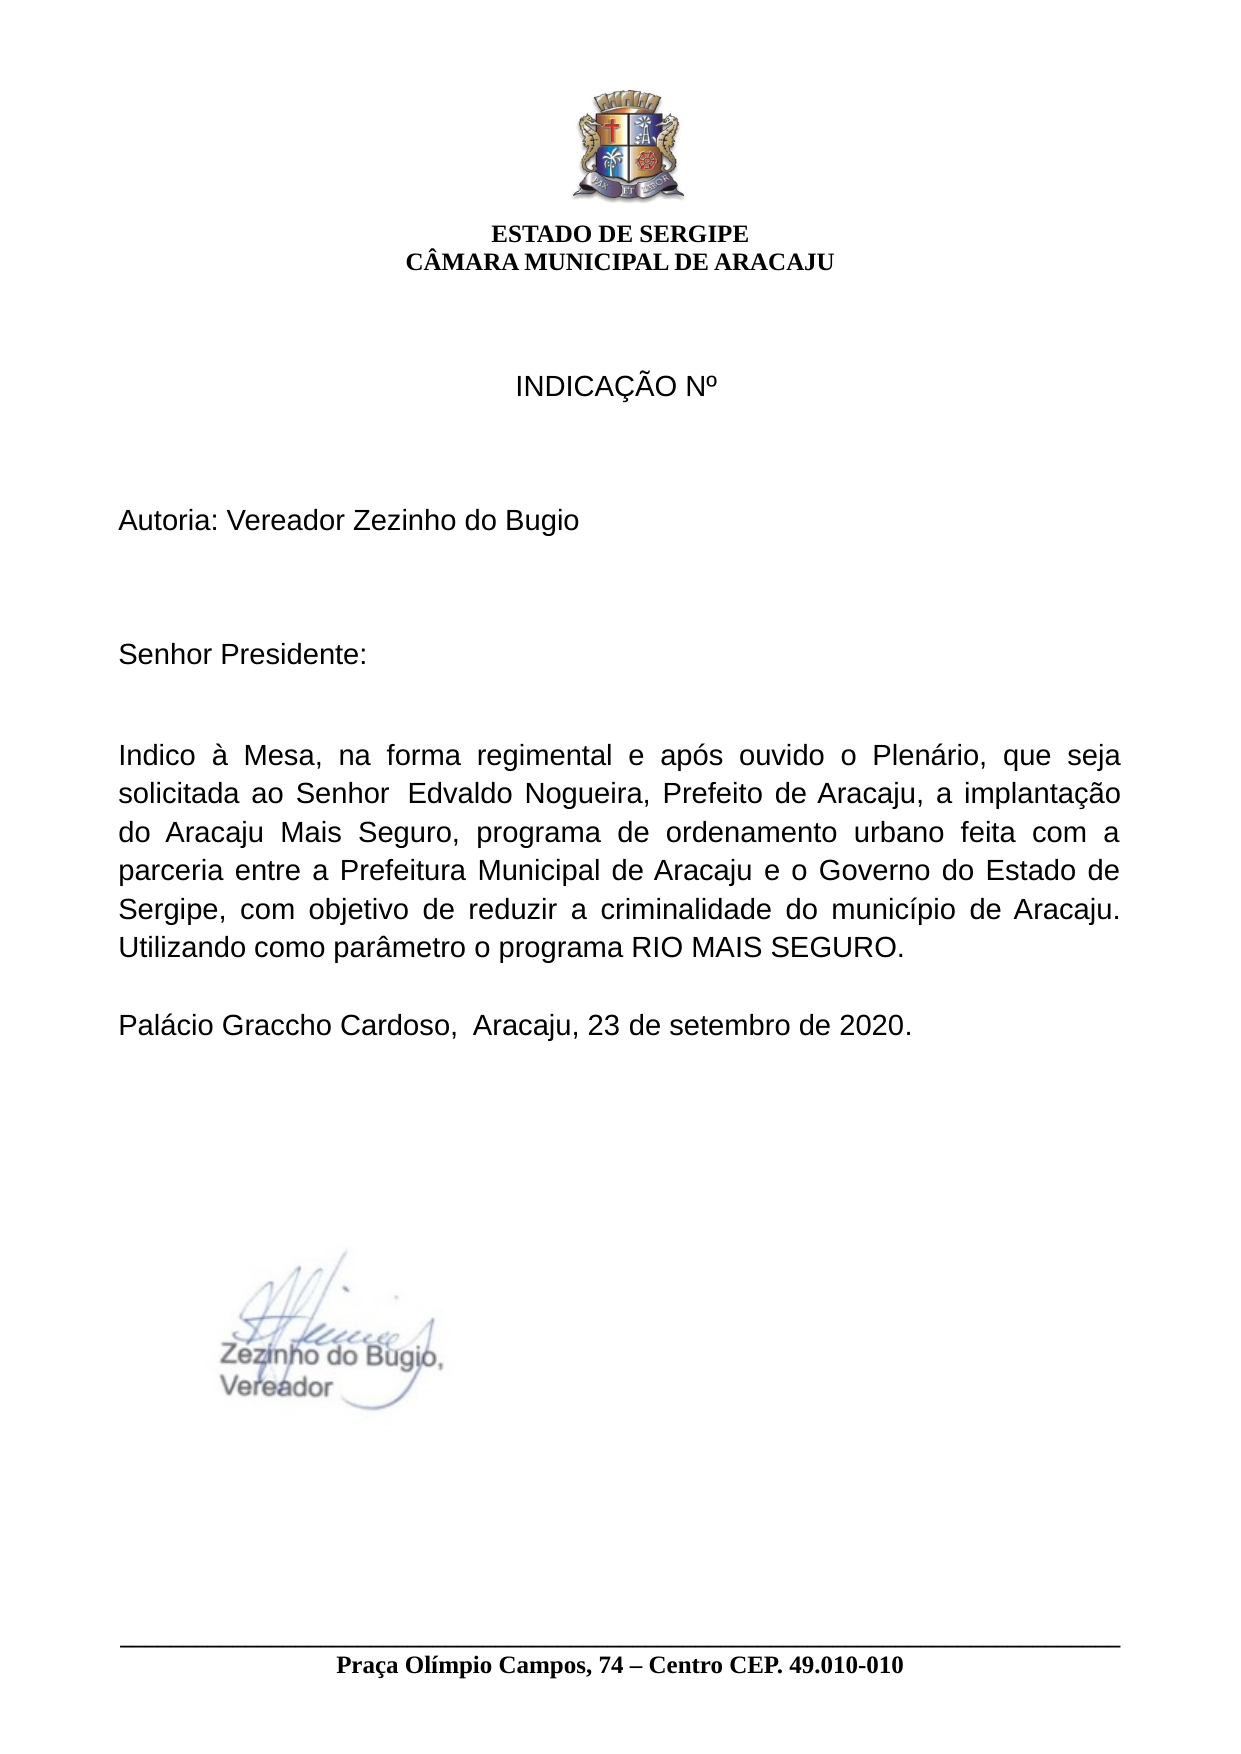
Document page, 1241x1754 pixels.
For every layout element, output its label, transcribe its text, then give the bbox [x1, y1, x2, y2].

text Senhor Presidente: [118, 637, 1122, 671]
text Palácio Graccho Cardoso, Aracaju, 23 de setembro de 2020. [118, 1007, 1122, 1041]
text INDICAÇÃO Nº [118, 369, 1122, 402]
text Indico à Mesa, na forma regimental e após ouvido o Plenário, que seja solicitada ao Senhor Edvaldo Nogueira, Prefeito de Aracaju, a implantação do Aracaju Mais Seguro, programa de ordenamento urbano feita com a parceria entre a Prefeitura Municipal de Aracaju e o Governo do Estado de Sergipe, com objetivo de reduzir a criminalidade do município de Aracaju. Utilizando como parâmetro o programa RIO MAIS SEGURO. [118, 738, 1122, 964]
text Autoria: Vereador Zezinho do Bugio [118, 503, 1122, 536]
